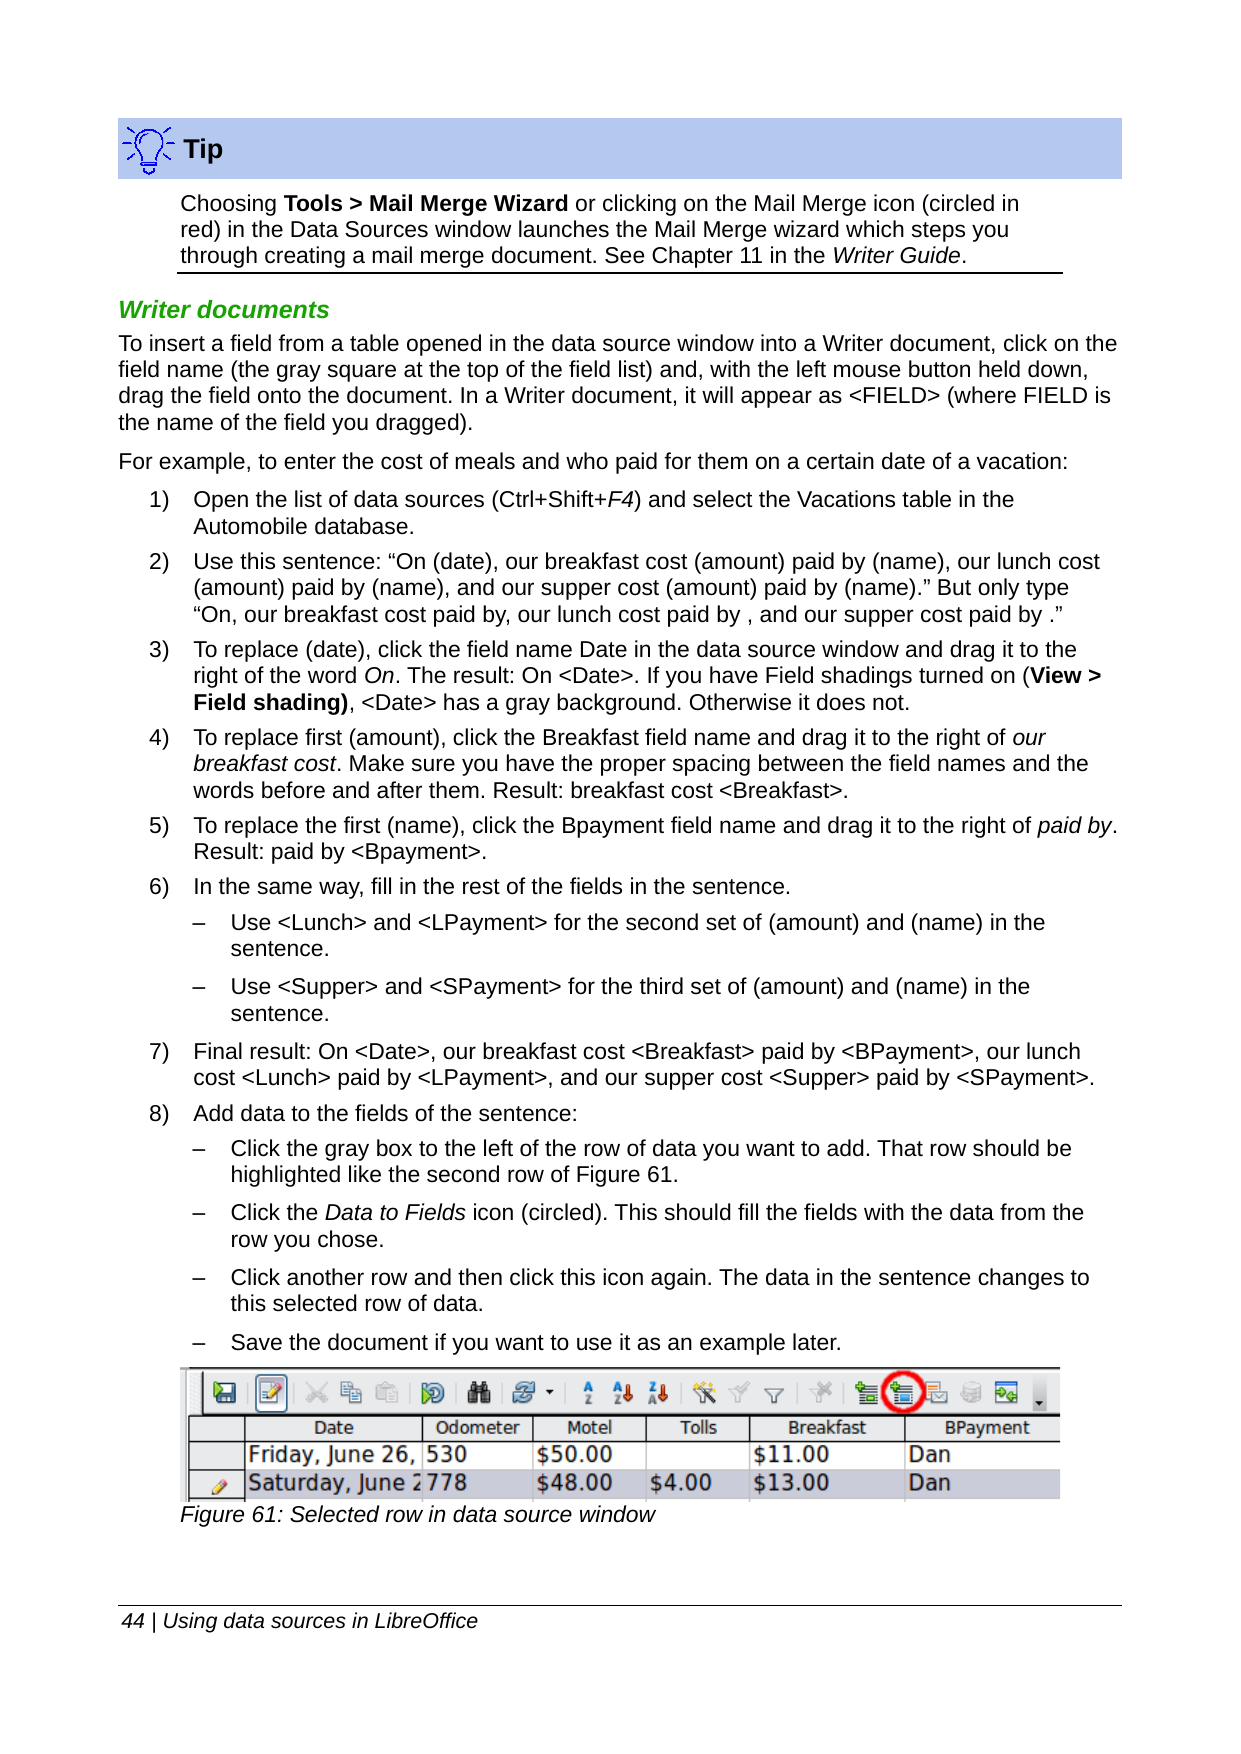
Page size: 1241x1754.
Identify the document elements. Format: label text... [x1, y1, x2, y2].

list To replace first (amount), click the Breakfast field name and drag it to the right of our breakfast cost. Make sure you have the proper spacing between the field names and the words before and after them. Result: breakfast cost <Breakfast>. [169, 724, 1122, 803]
list In the same way, fill in the rest of the fields in the sentence. [169, 873, 1122, 900]
list Save the document if you want to use it as an example later. [192, 1329, 1122, 1355]
list Click the gray box to the left of the row of data you want to add. That row should be highlighted like the second row of Figure 61. [192, 1135, 1122, 1187]
list Click another row and then click this icon again. The data in the sentence changes to this selected row of data. [192, 1264, 1122, 1317]
text To insert a field from a table opened in the data source window into a Writer document, click on the field name (the gray square at the top of the field list) and, with the left mouse button held down, drag the field onto the document. In a Writer document, it will appear as <FIELD> (where FIELD is the name of the field you dragged). [118, 330, 1122, 435]
list Open the list of data sources (Ctrl+Shift+F4) and select the Vacations table in the Automobile database. [169, 486, 1122, 539]
subtitle Tip [118, 118, 1122, 179]
list Final result: On <Date>, our breakfast cost <Breakfast> paid by <BPayment>, our lunch cost <Lunch> paid by <LPayment>, and our supper cost <Supper> paid by <SPayment>. [169, 1038, 1122, 1091]
list To replace (date), click the field name Date in the data source window and drag it to the right of the word On. The result: On <Date>. If you have Field shadings turned on (View > Field shading), <Date> has a gray background. Otherwise it does not. [169, 636, 1122, 715]
picture [119, 119, 179, 179]
list Use <Lunch> and <LPayment> for the second set of (amount) and (name) in the sentence. [192, 908, 1122, 961]
list Use <Supper> and <SPayment> for the third set of (amount) and (name) in the sentence. [192, 973, 1122, 1026]
list Add data to the fields of the sentence: [169, 1099, 1122, 1126]
text Choosing Tools > Mail Merge Wizard or clicking on the Mail Merge icon (circled in red) in the Data Sources window launches the Mail Merge wizard which steps you through creating a mail merge document. See Chapter 11 in the Writer Guide. [177, 187, 1063, 272]
picture [180, 1367, 1061, 1502]
list Click the Data to Fields icon (circled). This should fill the fields with the data from the row you chose. [192, 1199, 1122, 1252]
text For example, to enter the cost of meals and who paid for them on a certain date of a vacation: [118, 448, 1122, 474]
subtitle Writer documents [118, 295, 1122, 324]
list Use this sentence: “On (date), our breakfast cost (amount) paid by (name), our lunch cost (amount) paid by (name), and our supper cost (amount) paid by (name).” But only type “On, our breakfast cost paid by, our lunch cost paid by , and our supper cost paid by .” [169, 548, 1122, 627]
text Figure 61: Selected row in data source window [180, 1502, 1060, 1528]
list To replace the first (name), click the Bpayment field name and drag it to the right of paid by. Result: paid by <Bpayment>. [169, 812, 1122, 864]
